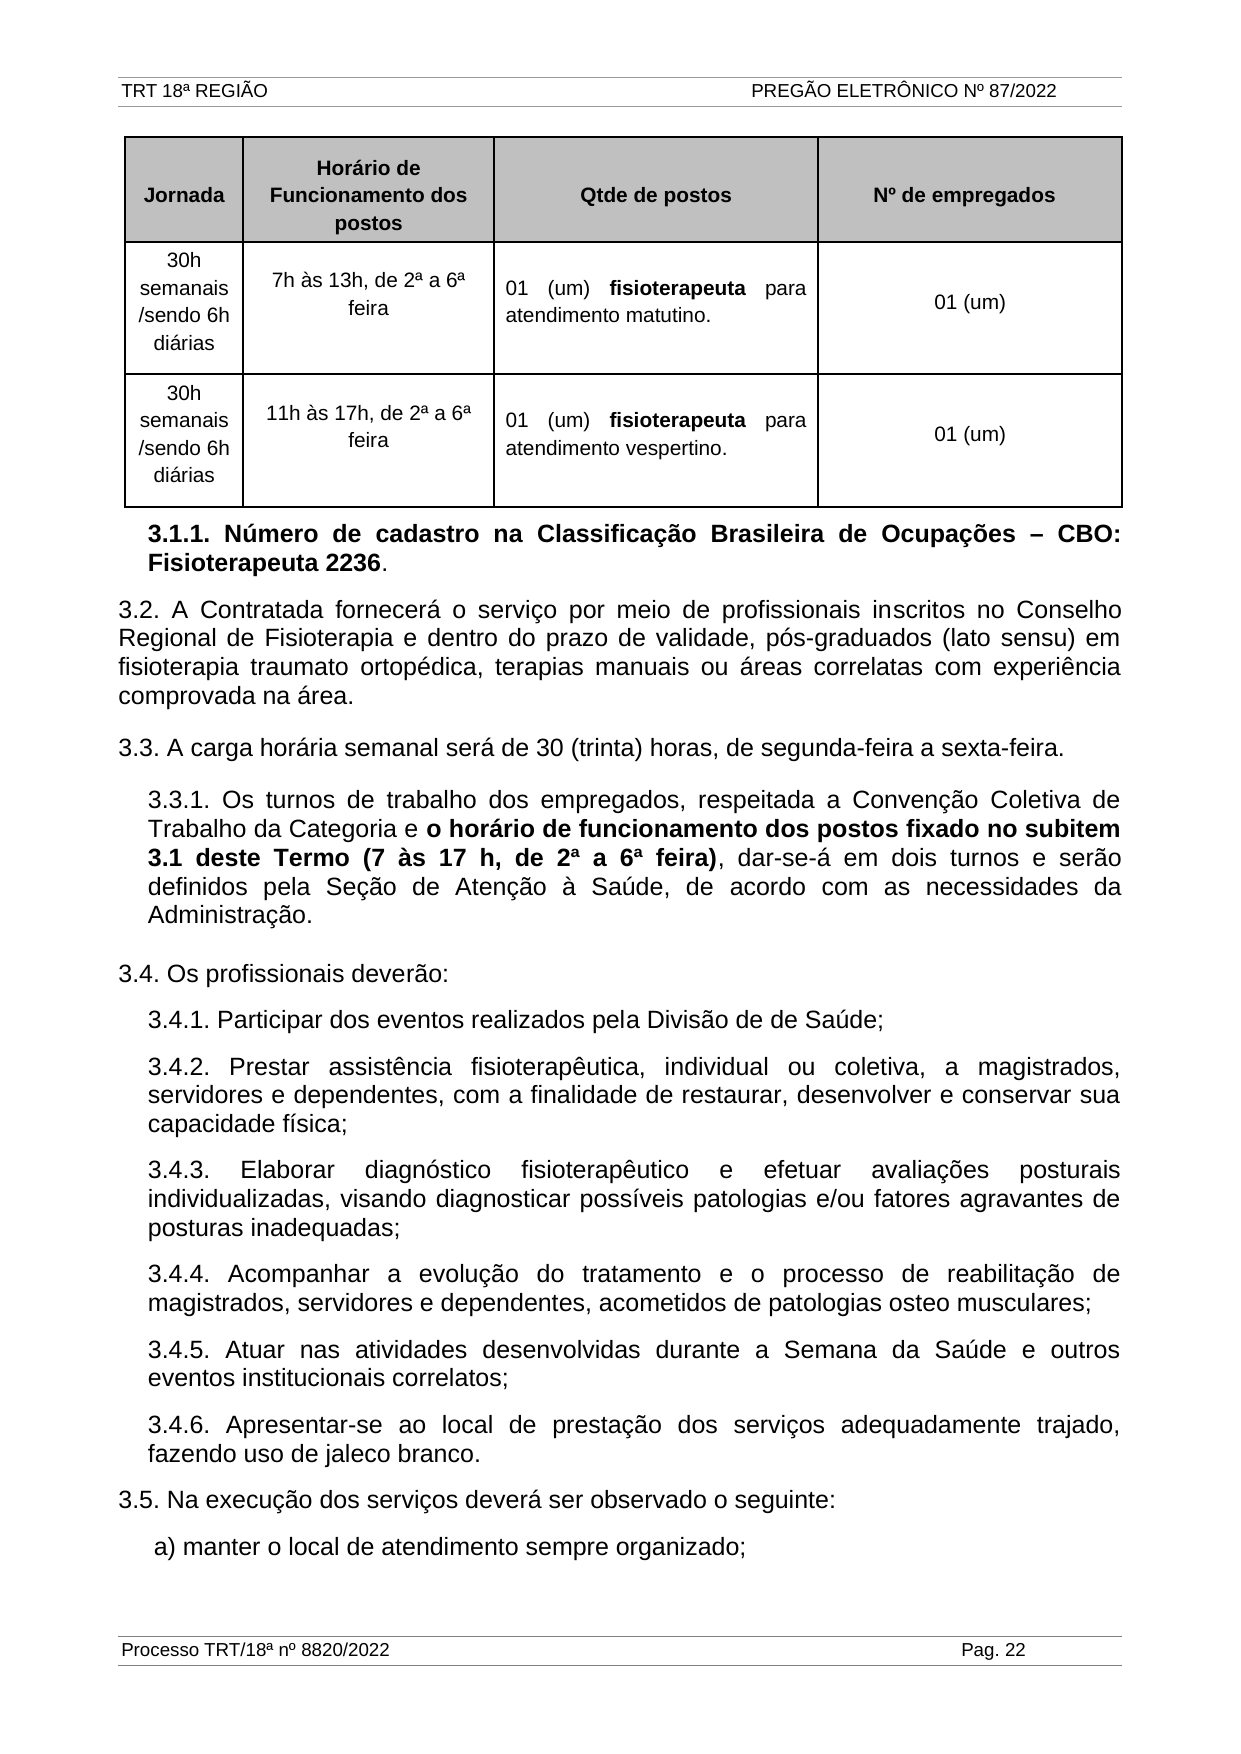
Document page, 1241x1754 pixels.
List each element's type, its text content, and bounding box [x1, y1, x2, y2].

text 3.2. A Contratada fornecerá o serviço por meio de profissionais inscritos no Conselho Regional de Fisioterapia e dentro do prazo de validade, pós-graduados (lato sensu) em fisioterapia traumato ortopédica, terapias manuais ou áreas correlatas com experiência comprovada na área. [118, 594, 1122, 709]
table_header Horário de Funcionamento dos postos [244, 138, 493, 241]
text 3.3.1. Os turnos de trabalho dos empregados, respeitada a Convenção Coletiva de Trabalho da Categoria e o horário de funcionamento dos postos fixado no subitem 3.1 deste Termo (7 às 17 h, de 2ª a 6ª feira), dar-se-á em dois turnos e serão definidos pela Seção de Atenção à Saúde, de acordo com as necessidades da Administração. [148, 785, 1122, 929]
text 3.4.5. Atuar nas atividades desenvolvidas durante a Semana da Saúde e outros eventos institucionais correlatos; [148, 1335, 1122, 1392]
table_cell 11h às 17h, de 2ª a 6ª feira [244, 375, 493, 506]
text 3.4. Os profissionais deverão: [118, 959, 1122, 987]
text a) manter o local de atendimento sempre organizado; [153, 1532, 1122, 1560]
table_cell 30h semanais/sendo 6h diárias [126, 375, 242, 506]
table_header Jornada [126, 138, 242, 241]
text 3.4.2. Prestar assistência fisioterapêutica, individual ou coletiva, a magistrados, servidores e dependentes, com a finalidade de restaurar, desenvolver e conservar sua capacidade física; [148, 1052, 1122, 1138]
table_header Qtde de postos [495, 138, 817, 241]
table_cell 01 (um) fisioterapeuta para atendimento matutino. [495, 243, 817, 373]
text 3.3. A carga horária semanal será de 30 (trinta) horas, de segunda-feira a sexta-feira. [118, 733, 1122, 762]
table_header Nº de empregados [819, 138, 1121, 241]
text 3.4.6. Apresentar-se ao local de prestação dos serviços adequadamente trajado, fazendo uso de jaleco branco. [148, 1410, 1122, 1467]
text 3.1.1. Número de cadastro na Classificação Brasileira de Ocupações – CBO: Fisioterapeuta 2236. [148, 519, 1122, 577]
table_cell 01 (um) fisioterapeuta para atendimento vespertino. [495, 375, 817, 506]
text 3.4.3. Elaborar diagnóstico fisioterapêutico e efetuar avaliações posturais individualizadas, visando diagnosticar possíveis patologias e/ou fatores agravantes de posturas inadequadas; [148, 1156, 1122, 1242]
table_cell 01 (um) [819, 375, 1121, 506]
table_cell 7h às 13h, de 2ª a 6ª feira [244, 243, 493, 373]
text 3.5. Na execução dos serviços deverá ser observado o seguinte: [118, 1485, 1122, 1514]
text 3.4.4. Acompanhar a evolução do tratamento e o processo de reabilitação de magistrados, servidores e dependentes, acometidos de patologias osteo musculares; [148, 1259, 1122, 1317]
table_cell 30h semanais/sendo 6h diárias [126, 243, 242, 373]
text 3.4.1. Participar dos eventos realizados pela Divisão de de Saúde; [148, 1005, 1122, 1034]
table_cell 01 (um) [819, 243, 1121, 373]
